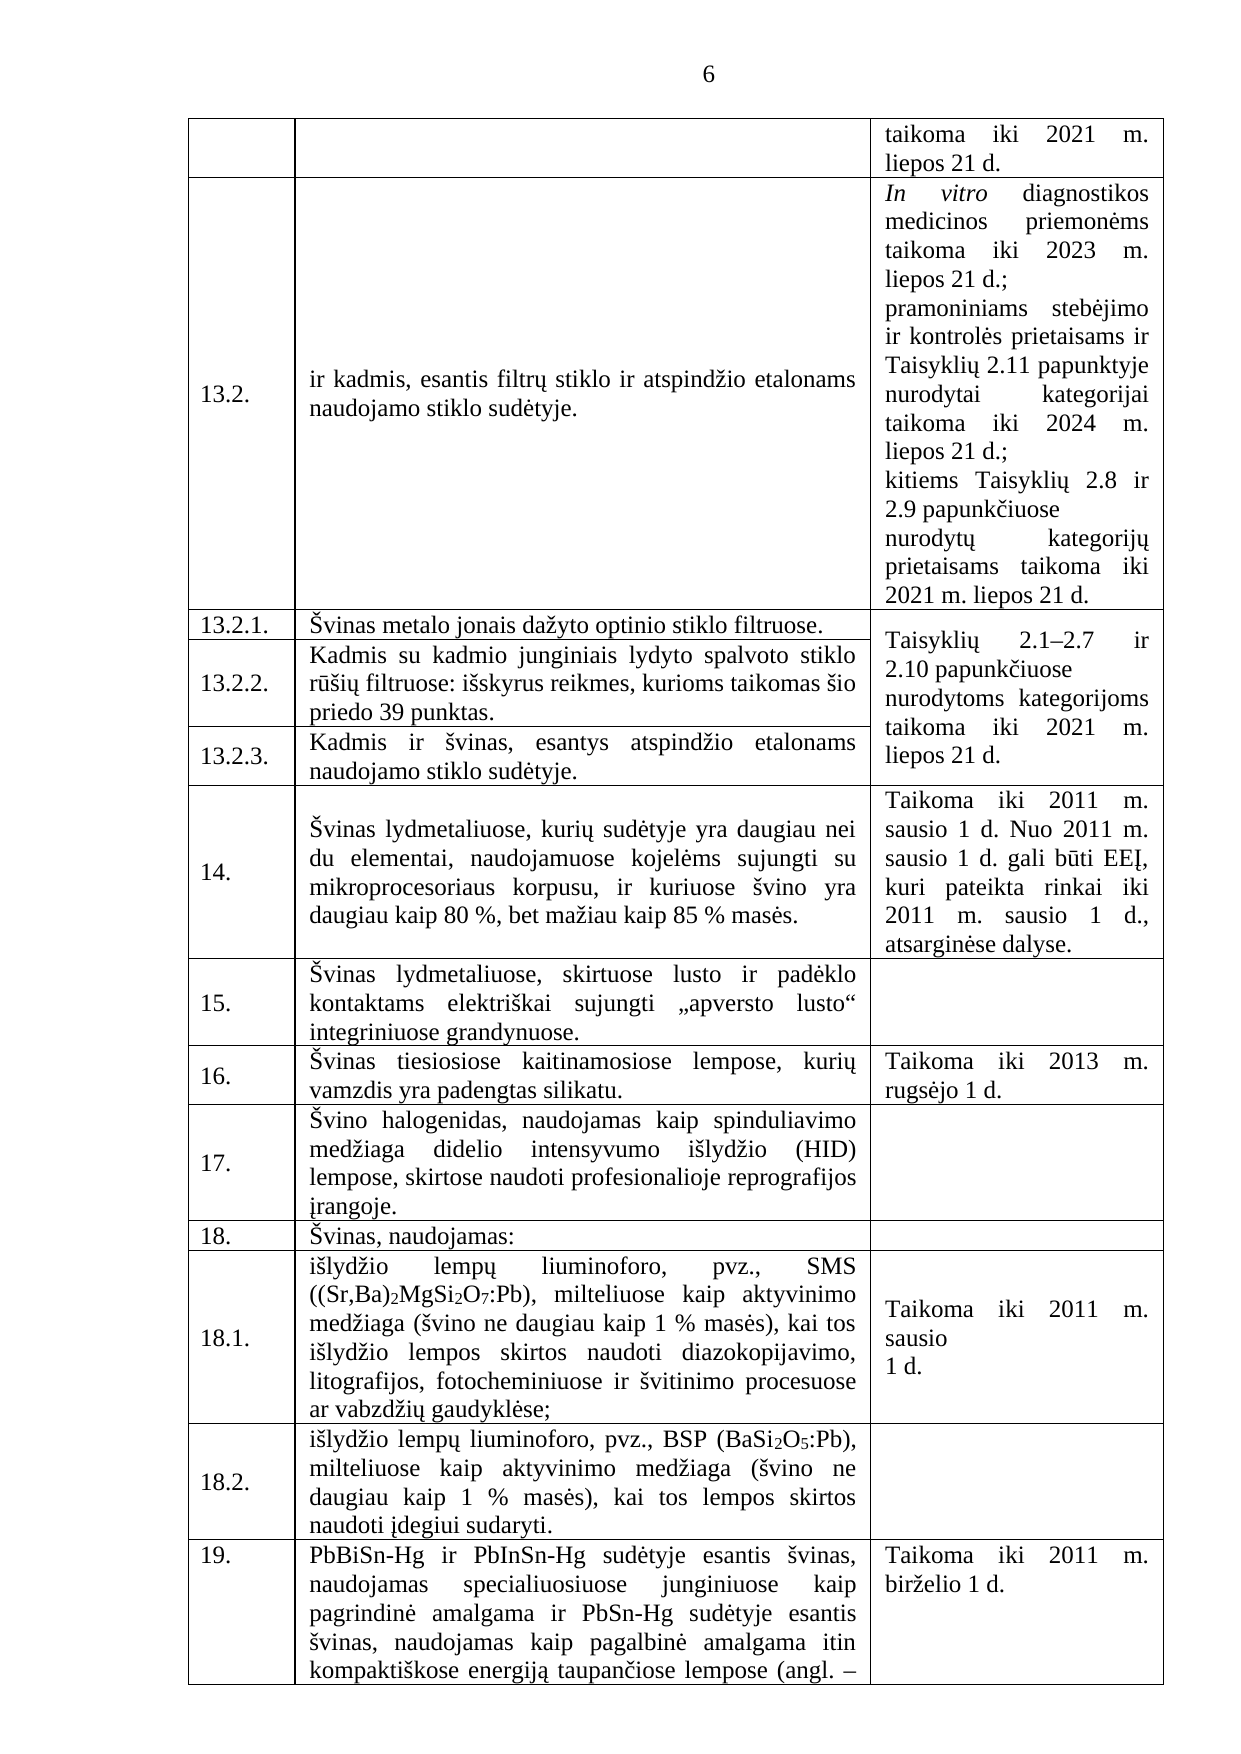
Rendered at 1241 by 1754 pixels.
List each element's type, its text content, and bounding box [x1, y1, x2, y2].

table_cell Taikoma iki 2011 m. birželio 1 d. [871, 1540, 1163, 1684]
table_cell 18.1. [189, 1251, 294, 1423]
table_cell 19. [189, 1540, 294, 1684]
table_cell Švinas tiesiosiose kaitinamosiose lempose, kurių vamzdis yra padengtas silikatu. [296, 1046, 870, 1104]
table_cell 13.2. [189, 178, 294, 609]
table_cell PbBiSn-Hg ir PbInSn-Hg sudėtyje esantis švinas, naudojamas specialiuosiuose junginiuose kaip pagrindinė amalgama ir PbSn-Hg sudėtyje esantis švinas, naudojamas kaip pagalbinė amalgama itin kompaktiškose energiją taupančiose lempose (angl. – [296, 1540, 870, 1684]
table_cell 13.2.2. [189, 640, 294, 726]
table_cell 14. [189, 786, 294, 958]
table_cell 17. [189, 1105, 294, 1220]
table_cell 15. [189, 959, 294, 1045]
table_cell [871, 1221, 1163, 1250]
table_cell išlydžio lempų liuminoforo, pvz., BSP (BaSi2O5:Pb), milteliuose kaip aktyvinimo medžiaga (švino ne daugiau kaip 1 % masės), kai tos lempos skirtos naudoti įdegiui sudaryti. [296, 1424, 870, 1539]
table_cell Kadmis ir švinas, esantys atspindžio etalonams naudojamo stiklo sudėtyje. [296, 727, 870, 784]
table_cell In vitro diagnostikos medicinos priemonėms taikoma iki 2023 m. liepos 21 d.; pramoniniams stebėjimo ir kontrolės prietaisams ir Taisyklių 2.11 papunktyje nurodytai kategorijai taikoma iki 2024 m. liepos 21 d.; kitiems Taisyklių 2.8 ir 2.9 papunkčiuose nurodytų kategorijų prietaisams taikoma iki 2021 m. liepos 21 d. [871, 178, 1163, 609]
table_cell taikoma iki 2021 m. liepos 21 d. [871, 119, 1163, 177]
table_cell [871, 1424, 1163, 1539]
table_cell [871, 959, 1163, 1045]
table_cell Taisyklių 2.1–2.7 ir 2.10 papunkčiuose nurodytoms kategorijoms taikoma iki 2021 m. liepos 21 d. [871, 610, 1163, 784]
table_cell Švinas lydmetaliuose, kurių sudėtyje yra daugiau nei du elementai, naudojamuose kojelėms sujungti su mikroprocesoriaus korpusu, ir kuriuose švino yra daugiau kaip 80 %, bet mažiau kaip 85 % masės. [296, 786, 870, 958]
table_cell Taikoma iki 2011 m. sausio 1 d. [871, 1251, 1163, 1423]
table_cell 13.2.1. [189, 610, 294, 639]
table_cell Švino halogenidas, naudojamas kaip spinduliavimo medžiaga didelio intensyvumo išlydžio (HID) lempose, skirtose naudoti profesionalioje reprografijos įrangoje. [296, 1105, 870, 1220]
table_cell išlydžio lempų liuminoforo, pvz., SMS ((Sr,Ba)2MgSi2O7:Pb), milteliuose kaip aktyvinimo medžiaga (švino ne daugiau kaip 1 % masės), kai tos išlydžio lempos skirtos naudoti diazokopijavimo, litografijos, fotocheminiuose ir švitinimo procesuose ar vabzdžių gaudyklėse; [296, 1251, 870, 1423]
table_cell Kadmis su kadmio junginiais lydyto spalvoto stiklo rūšių filtruose: išskyrus reikmes, kurioms taikomas šio priedo 39 punktas. [296, 640, 870, 726]
table_cell Taikoma iki 2011 m. sausio 1 d. Nuo 2011 m. sausio 1 d. gali būti EEĮ, kuri pateikta rinkai iki 2011 m. sausio 1 d., atsarginėse dalyse. [871, 786, 1163, 958]
table_cell Švinas, naudojamas: [296, 1221, 870, 1250]
table_cell [871, 1105, 1163, 1220]
table_cell 18.2. [189, 1424, 294, 1539]
table_cell [296, 119, 870, 177]
table_cell Švinas metalo jonais dažyto optinio stiklo filtruose. [296, 610, 870, 639]
table_cell [189, 119, 294, 177]
table_cell Taikoma iki 2013 m. rugsėjo 1 d. [871, 1046, 1163, 1104]
table_cell 16. [189, 1046, 294, 1104]
table_cell Švinas lydmetaliuose, skirtuose lusto ir padėklo kontaktams elektriškai sujungti „apversto lusto“ integriniuose grandynuose. [296, 959, 870, 1045]
table_cell 18. [189, 1221, 294, 1250]
table_cell 13.2.3. [189, 727, 294, 784]
table_cell ir kadmis, esantis filtrų stiklo ir atspindžio etalonams naudojamo stiklo sudėtyje. [296, 178, 870, 609]
